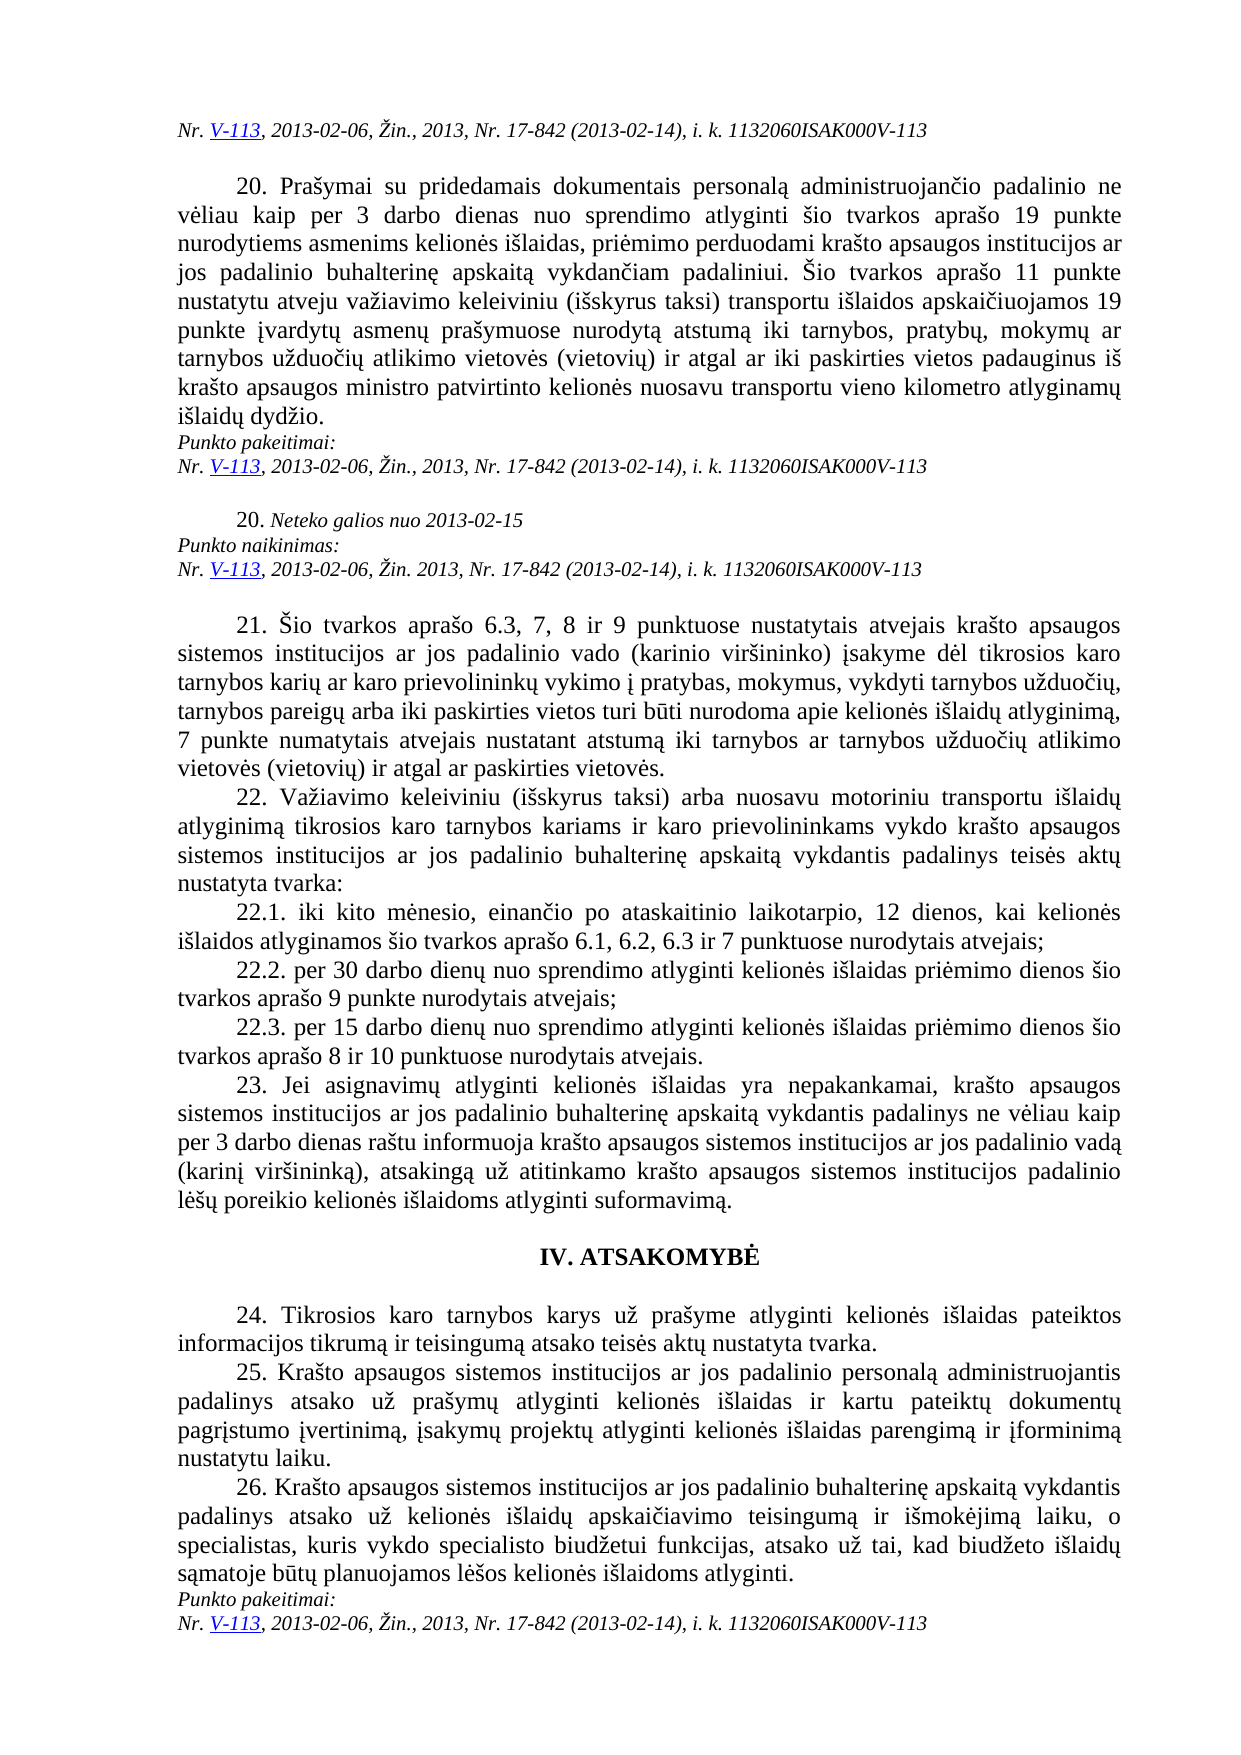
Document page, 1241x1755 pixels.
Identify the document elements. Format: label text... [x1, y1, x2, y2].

text 26. Krašto apsaugos sistemos institucijos ar jos padalinio buhalterinę apskaitą vykdantis padalinys atsako už kelionės išlaidų apskaičiavimo teisingumą ir išmokėjimą laiku, o specialistas, kuris vykdo specialisto biudžetui funkcijas, atsako už tai, kad biudžeto išlaidų sąmatoje būtų planuojamos lėšos kelionės išlaidoms atlyginti. [177, 1472, 1122, 1587]
text 22. Važiavimo keleiviniu (išskyrus taksi) arba nuosavu motoriniu transportu išlaidų atlyginimą tikrosios karo tarnybos kariams ir karo prievolininkams vykdo krašto apsaugos sistemos institucijos ar jos padalinio buhalterinę apskaitą vykdantis padalinys teisės aktų nustatyta tvarka: [177, 782, 1122, 897]
text 22.3. per 15 darbo dienų nuo sprendimo atlyginti kelionės išlaidas priėmimo dienos šio tvarkos aprašo 8 ir 10 punktuose nurodytais atvejais. [177, 1012, 1122, 1070]
text IV. ATSAKOMYBĖ [177, 1242, 1122, 1271]
text Punkto naikinimas: [177, 533, 1122, 557]
text 23. Jei asignavimų atlyginti kelionės išlaidas yra nepakankamai, krašto apsaugos sistemos institucijos ar jos padalinio buhalterinę apskaitą vykdantis padalinys ne vėliau kaip per 3 darbo dienas raštu informuoja krašto apsaugos sistemos institucijos ar jos padalinio vadą (karinį viršininką), atsakingą už atitinkamo krašto apsaugos sistemos institucijos padalinio lėšų poreikio kelionės išlaidoms atlyginti suformavimą. [177, 1070, 1122, 1213]
text 22.1. iki kito mėnesio, einančio po ataskaitinio laikotarpio, 12 dienos, kai kelionės išlaidos atlyginamos šio tvarkos aprašo 6.1, 6.2, 6.3 ir 7 punktuose nurodytais atvejais; [177, 897, 1122, 955]
text Nr. V-113, 2013-02-06, Žin. 2013, Nr. 17-842 (2013-02-14), i. k. 1132060ISAK000V-113 [177, 557, 1122, 581]
text Nr. V-113, 2013-02-06, Žin., 2013, Nr. 17-842 (2013-02-14), i. k. 1132060ISAK000V-113 [177, 118, 1122, 142]
text 21. Šio tvarkos aprašo 6.3, 7, 8 ir 9 punktuose nustatytais atvejais krašto apsaugos sistemos institucijos ar jos padalinio vado (karinio viršininko) įsakyme dėl tikrosios karo tarnybos karių ar karo prievolininkų vykimo į pratybas, mokymus, vykdyti tarnybos užduočių, tarnybos pareigų arba iki paskirties vietos turi būti nurodoma apie kelionės išlaidų atlyginimą, 7 punkte numatytais atvejais nustatant atstumą iki tarnybos ar tarnybos užduočių atlikimo vietovės (vietovių) ir atgal ar paskirties vietovės. [177, 610, 1122, 782]
text Punkto pakeitimai: [177, 1587, 1122, 1611]
text Nr. V-113, 2013-02-06, Žin., 2013, Nr. 17-842 (2013-02-14), i. k. 1132060ISAK000V-113 [177, 1611, 1122, 1635]
text 22.2. per 30 darbo dienų nuo sprendimo atlyginti kelionės išlaidas priėmimo dienos šio tvarkos aprašo 9 punkte nurodytais atvejais; [177, 955, 1122, 1012]
text Punkto pakeitimai: [177, 430, 1122, 454]
text 20. Neteko galios nuo 2013-02-15 [177, 507, 1122, 533]
text Nr. V-113, 2013-02-06, Žin., 2013, Nr. 17-842 (2013-02-14), i. k. 1132060ISAK000V-113 [177, 454, 1122, 478]
text 25. Krašto apsaugos sistemos institucijos ar jos padalinio personalą administruojantis padalinys atsako už prašymų atlyginti kelionės išlaidas ir kartu pateiktų dokumentų pagrįstumo įvertinimą, įsakymų projektų atlyginti kelionės išlaidas parengimą ir įforminimą nustatytu laiku. [177, 1357, 1122, 1472]
text 24. Tikrosios karo tarnybos karys už prašyme atlyginti kelionės išlaidas pateiktos informacijos tikrumą ir teisingumą atsako teisės aktų nustatyta tvarka. [177, 1300, 1122, 1357]
text 20. Prašymai su pridedamais dokumentais personalą administruojančio padalinio ne vėliau kaip per 3 darbo dienas nuo sprendimo atlyginti šio tvarkos aprašo 19 punkte nurodytiems asmenims kelionės išlaidas, priėmimo perduodami krašto apsaugos institucijos ar jos padalinio buhalterinę apskaitą vykdančiam padaliniui. Šio tvarkos aprašo 11 punkte nustatytu atveju važiavimo keleiviniu (išskyrus taksi) transportu išlaidos apskaičiuojamos 19 punkte įvardytų asmenų prašymuose nurodytą atstumą iki tarnybos, pratybų, mokymų ar tarnybos užduočių atlikimo vietovės (vietovių) ir atgal ar iki paskirties vietos padauginus iš krašto apsaugos ministro patvirtinto kelionės nuosavu transportu vieno kilometro atlyginamų išlaidų dydžio. [177, 171, 1122, 430]
